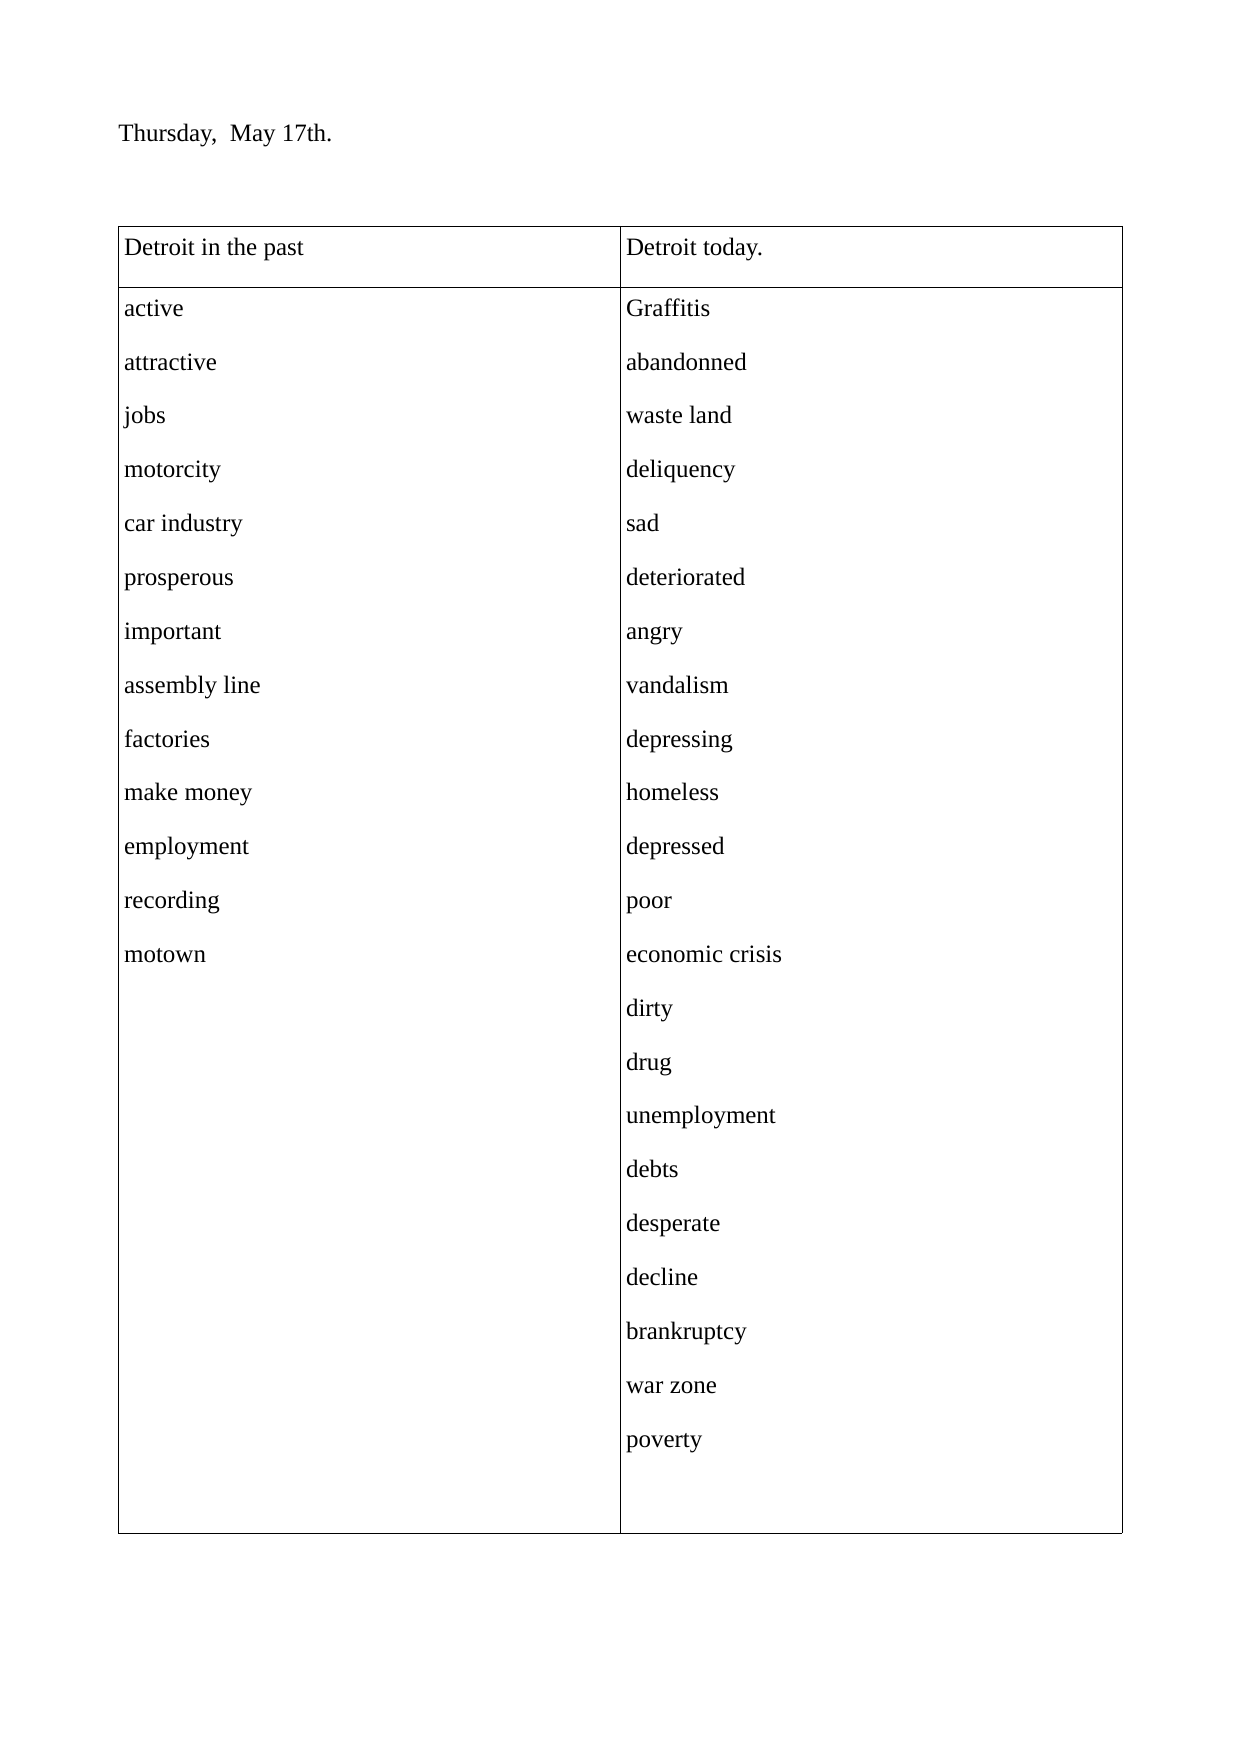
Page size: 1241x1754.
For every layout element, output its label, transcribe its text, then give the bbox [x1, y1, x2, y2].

table_cell Graffitis abandonned waste land deliquency sad deteriorated angry vandalism depressing homeless depressed poor economic crisis dirty drug unemployment debts desperate decline brankruptcy war zone poverty [621, 288, 1122, 1533]
table_cell active attractive jobs motorcity car industry prosperous important assembly line factories make money employment recording motown [119, 288, 620, 1533]
text Thursday, May 17th. [118, 118, 1122, 147]
table_header Detroit in the past [119, 227, 620, 287]
table_header Detroit today. [621, 227, 1122, 287]
